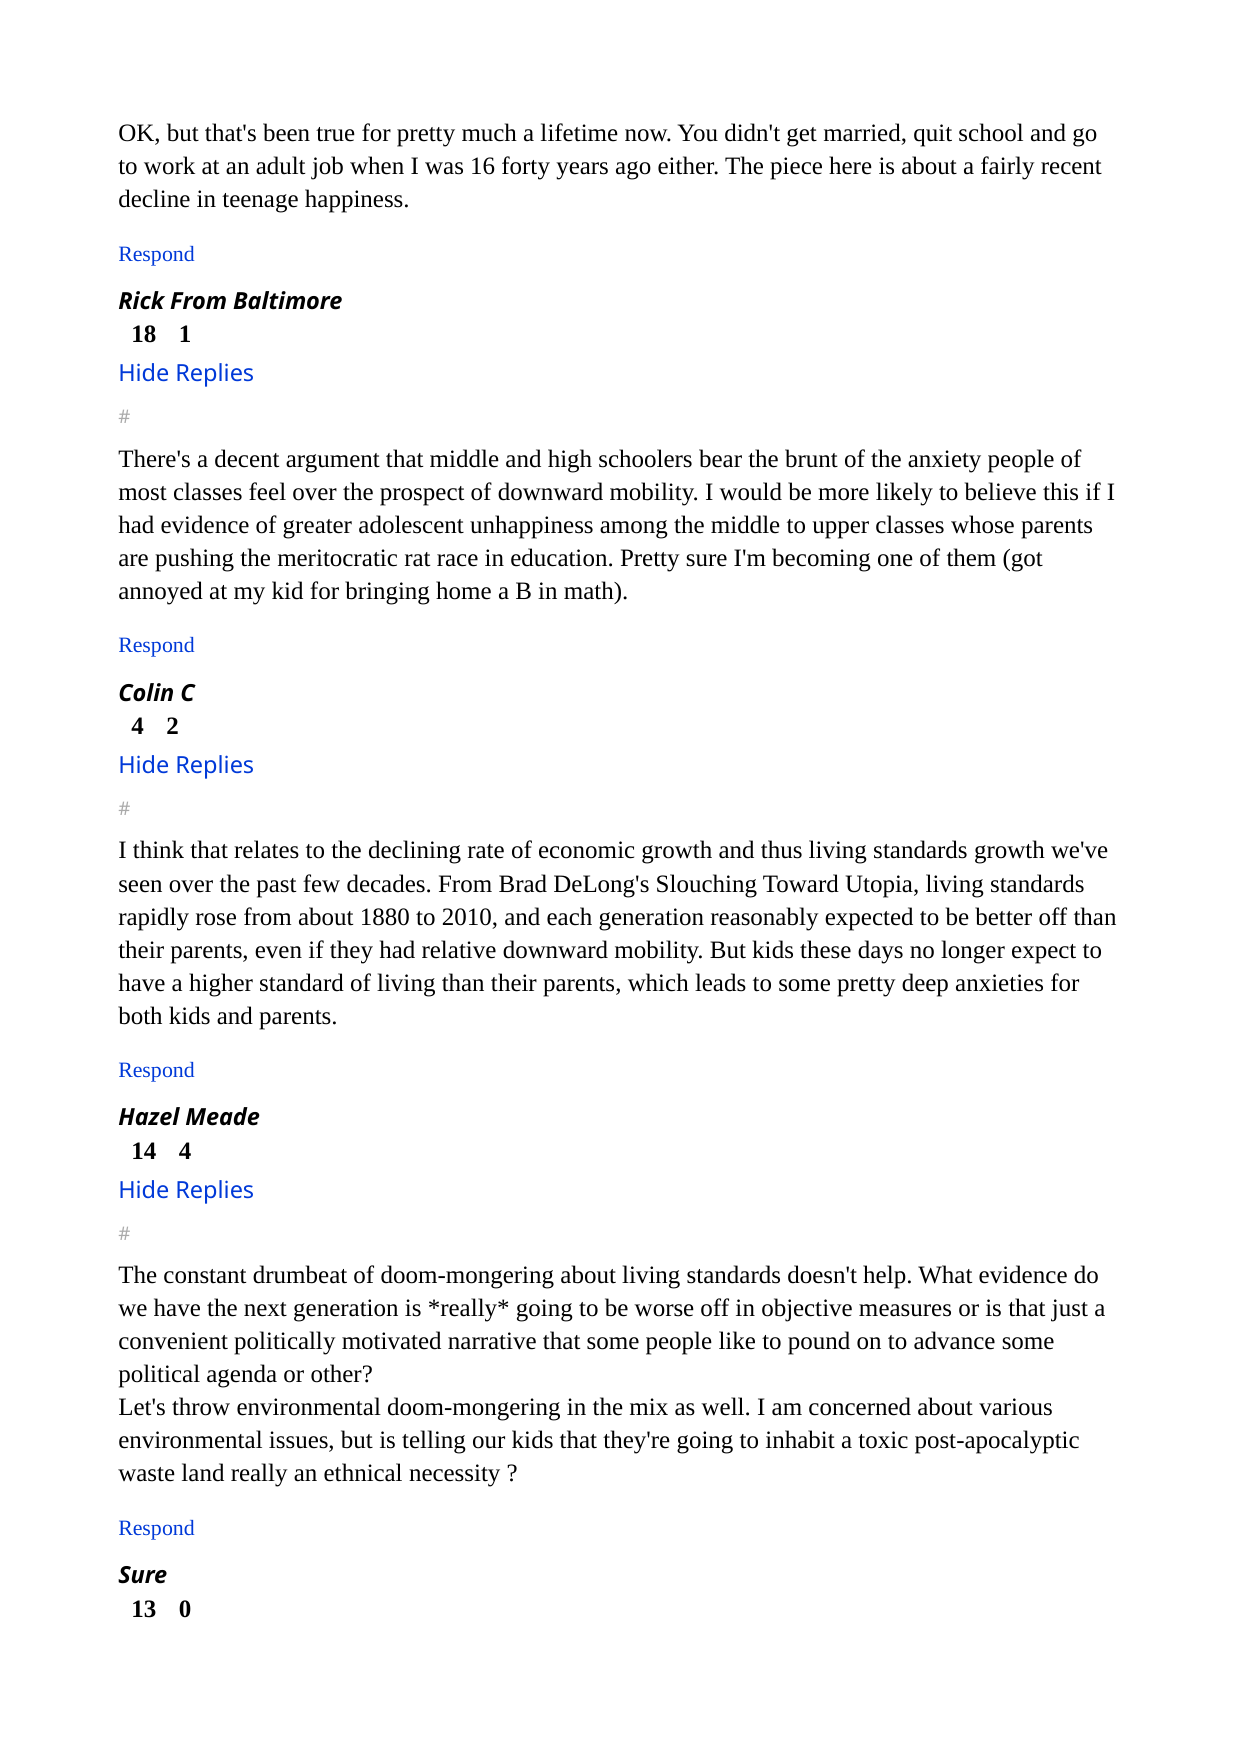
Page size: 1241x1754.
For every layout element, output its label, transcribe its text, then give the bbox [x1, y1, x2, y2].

table_header 4 [179, 1136, 207, 1164]
subtitle Hazel Meade [118, 1101, 1122, 1133]
text Respond [118, 241, 1122, 266]
table_header [118, 319, 131, 348]
table_header [118, 711, 131, 740]
text # [118, 1205, 1122, 1246]
text Hide Replies [118, 348, 1122, 389]
table_header 4 [131, 711, 154, 740]
table_header [118, 1594, 131, 1622]
table_header 18 [131, 319, 167, 348]
text Respond [118, 1515, 1122, 1540]
table_header 1 [179, 319, 207, 348]
text OK, but that's been true for pretty much a lifetime now. You didn't get married, quit school and go to work at an adult job when I was 16 forty years ago either. The piece here is about a fairly recent decline in teenage happiness. [118, 118, 1122, 213]
subtitle Sure [118, 1558, 1122, 1591]
subtitle Colin C [118, 676, 1122, 708]
table_header [167, 319, 178, 348]
text # [118, 389, 1122, 429]
table_header 0 [179, 1594, 207, 1622]
table_header [155, 711, 166, 740]
table_header [118, 1136, 131, 1164]
table_header 14 [131, 1136, 167, 1164]
text Hide Replies [118, 740, 1122, 780]
text Respond [118, 632, 1122, 658]
table_header [167, 1136, 178, 1164]
table_header 2 [166, 711, 194, 740]
text Respond [118, 1057, 1122, 1082]
text I think that relates to the declining rate of economic growth and thus living standards growth we've seen over the past few decades. From Brad DeLong's Slouching Toward Utopia, living standards rapidly rose from about 1880 to 2010, and each generation reasonably expected to be better off than their parents, even if they had relative downward mobility. But kids these days no longer expect to have a higher standard of living than their parents, which leads to some pretty deep anxieties for both kids and parents. [118, 836, 1122, 1029]
text Hide Replies [118, 1164, 1122, 1205]
text There's a decent argument that middle and high schoolers bear the brunt of the anxiety people of most classes feel over the prospect of downward mobility. I would be more likely to believe this if I had evidence of greater adolescent unhappiness among the middle to upper classes whose parents are pushing the meritocratic rat race in education. Pretty sure I'm becoming one of them (got annoyed at my kid for bringing home a B in math). [118, 444, 1122, 605]
text The constant drumbeat of doom-mongering about living standards doesn't help. What evidence do we have the next generation is *really* going to be worse off in objective measures or is that just a convenient politically motivated narrative that some people like to pound on to advance some political agenda or other? Let's throw environmental doom-mongering in the mix as well. I am concerned about various environmental issues, but is telling our kids that they're going to inhabit a toxic post-apocalyptic waste land really an ethnical necessity ? [118, 1260, 1122, 1487]
table_header [167, 1594, 178, 1622]
subtitle Rick From Baltimore [118, 284, 1122, 316]
text # [118, 780, 1122, 821]
table_header 13 [131, 1594, 167, 1622]
